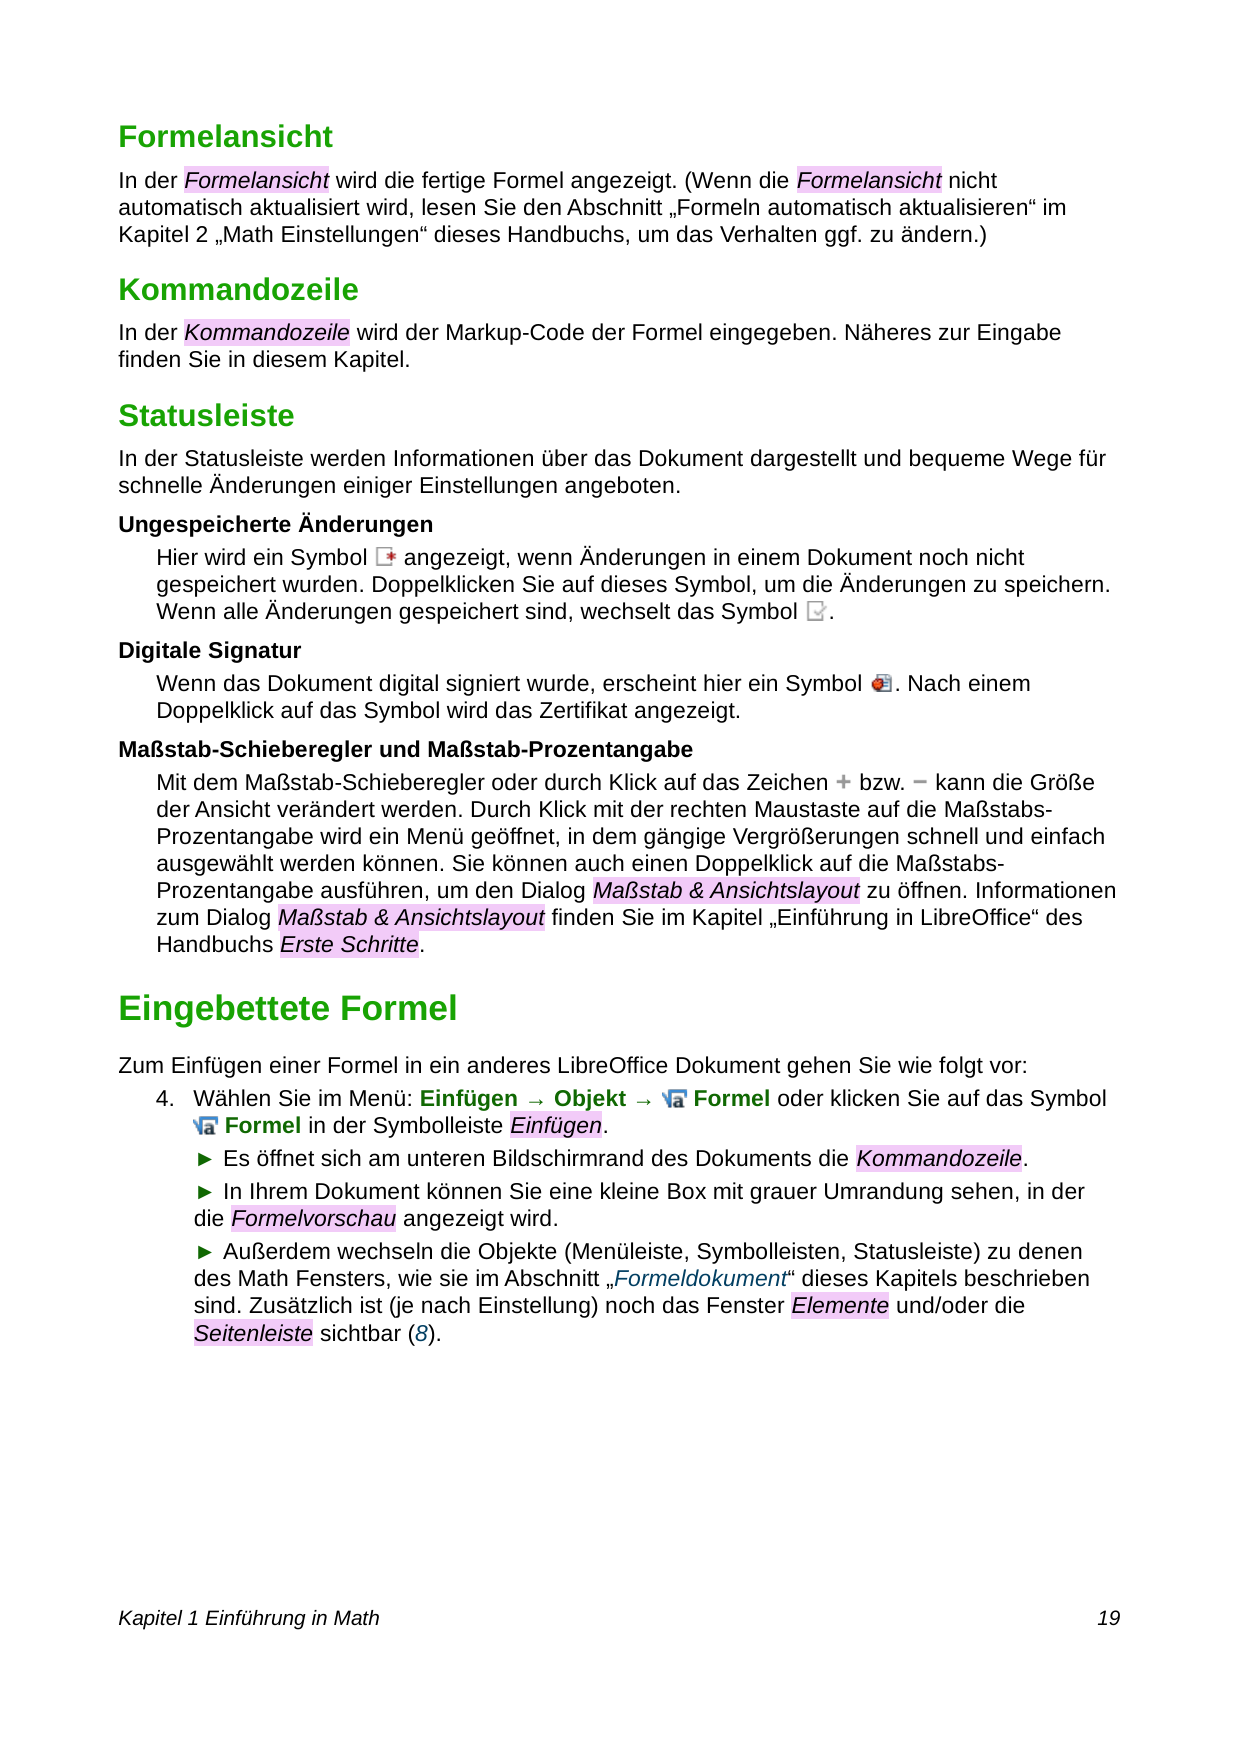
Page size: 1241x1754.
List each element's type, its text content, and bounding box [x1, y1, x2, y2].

list Wählen Sie im Menü: Einfügen → Objekt → Formel oder klicken Sie auf das Symbol Formel in der Symbolleiste Einfügen. [156, 1084, 1122, 1138]
picture [836, 773, 853, 791]
list Ungespeicherte Änderungen [118, 510, 1122, 537]
text In der Formelansicht wird die fertige Formel angezeigt. (Wenn die Formelansicht nicht automatisch aktualisiert wird, lesen Sie den Abschnitt „Formeln automatisch aktualisieren“ im Kapitel 2 „Math Einstellungen“ dieses Handbuchs, um das Verhalten ggf. zu ändern.) [118, 166, 1122, 247]
picture [869, 674, 895, 692]
text Hier wird ein Symbol angezeigt, wenn Änderungen in einem Dokument noch nicht gespeichert wurden. Doppelklicken Sie auf dieses Symbol, um die Änderungen zu speichern. Wenn alle Änderungen gespeichert sind, wechselt das Symbol . [156, 543, 1122, 624]
picture [662, 1085, 688, 1111]
list Außerdem wechseln die Objekte (Menüleiste, Symbolleisten, Statusleiste) zu denen des Math Fensters, wie sie im Abschnitt „Formeldokument“ dieses Kapitels beschrieben sind. Zusätzlich ist (je nach Einstellung) noch das Fenster Elemente und/oder die Seitenleiste sichtbar (Abbildung 4). [193, 1238, 1122, 1346]
subtitle Kommandozeile [118, 271, 1122, 307]
text In der Statusleiste werden Informationen über das Dokument dargestellt und bequeme Wege für schnelle Änderungen einiger Einstellungen angeboten. [118, 444, 1122, 498]
subtitle Statusleiste [118, 396, 1122, 432]
list Es öffnet sich am unteren Bildschirmrand des Dokuments die Kommandozeile. [193, 1144, 1122, 1172]
subtitle Eingebettete Formel [118, 987, 1122, 1028]
text Zum Einfügen einer Formel in ein anderes LibreOffice Dokument gehen Sie wie folgt vor: [118, 1051, 1122, 1078]
text In der Kommandozeile wird der Markup-Code der Formel eingegeben. Näheres zur Eingabe finden Sie in diesem Kapitel. [118, 319, 1122, 373]
text Wenn das Dokument digital signiert wurde, erscheint hier ein Symbol . Nach einem Doppelklick auf das Symbol wird das Zertifikat angezeigt. [156, 669, 1122, 723]
text Mit dem Maßstab-Schieberegler oder durch Klick auf das Zeichen bzw. kann die Größe der Ansicht verändert werden. Durch Klick mit der rechten Maustaste auf die Maßstabs-Prozentangabe wird ein Menü geöffnet, in dem gängige Vergrößerungen schnell und einfach ausgewählt werden können. Sie können auch einen Doppelklick auf die Maßstabs-Prozentangabe ausführen, um den Dialog Maßstab & Ansichtslayout zu öffnen. Informationen zum Dialog Maßstab & Ansichtslayout finden Sie im Kapitel „Einführung in LibreOffice“ des Handbuchs Erste Schritte. [156, 768, 1122, 958]
subtitle Formelansicht [118, 118, 1122, 154]
list In Ihrem Dokument können Sie eine kleine Box mit grauer Umrandung sehen, in der die Formelvorschau angezeigt wird. [193, 1177, 1122, 1232]
picture [912, 773, 929, 791]
picture [804, 601, 829, 621]
picture [193, 1112, 219, 1138]
list Maßstab-Schieberegler und Maßstab-Prozentangabe [118, 735, 1122, 762]
picture [373, 547, 398, 566]
list Digitale Signatur [118, 636, 1122, 663]
